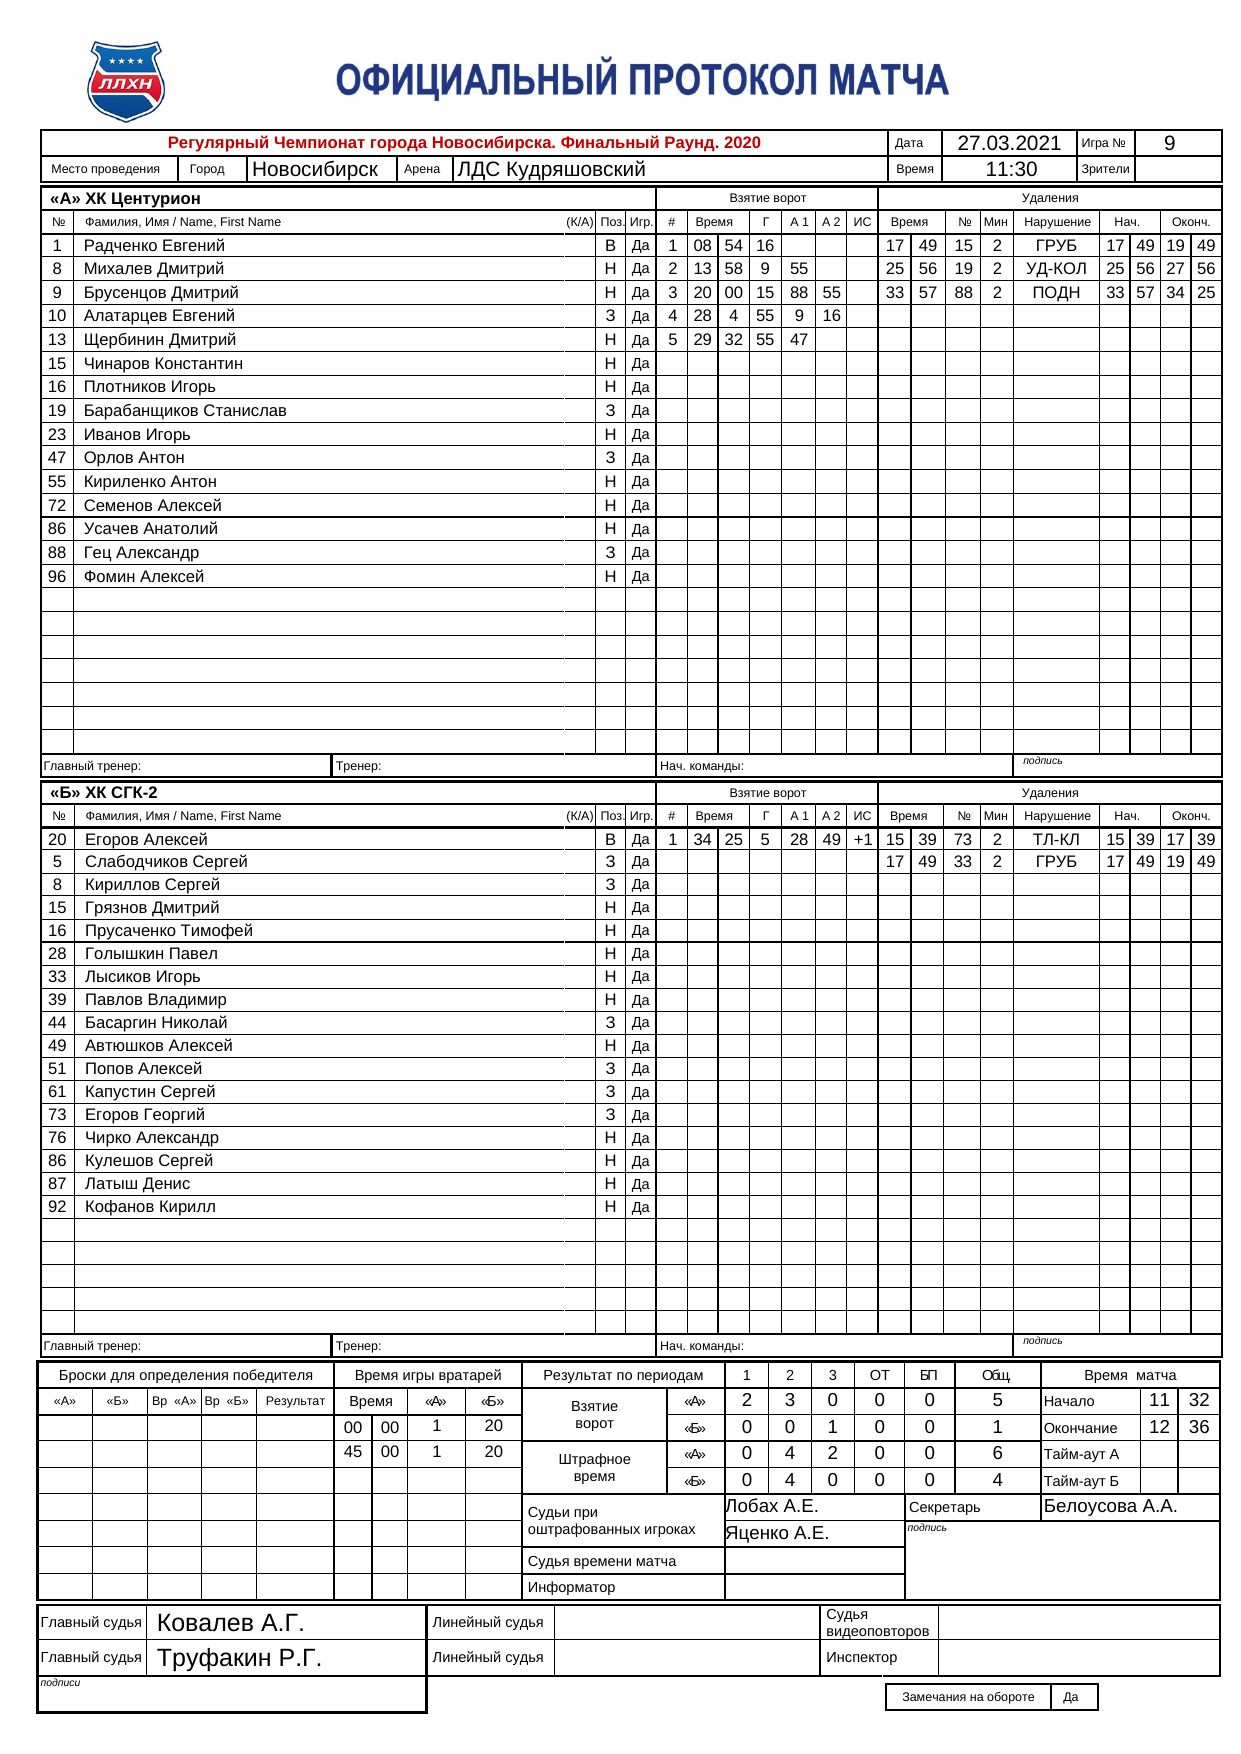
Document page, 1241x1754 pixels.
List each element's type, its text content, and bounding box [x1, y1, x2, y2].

table_cell [596, 1265, 625, 1287]
table_cell Нач. команды: [657, 1335, 1012, 1356]
table_cell [1192, 446, 1221, 469]
table_cell [750, 874, 781, 895]
table_cell 5 [750, 829, 781, 849]
table_cell [565, 281, 595, 303]
table_cell ИС [847, 211, 877, 233]
table_cell [944, 920, 980, 941]
table_cell [1014, 920, 1099, 941]
table_cell 2 [981, 281, 1013, 303]
table_cell [981, 1081, 1013, 1103]
table_cell [1192, 565, 1221, 587]
table_cell Н [596, 518, 625, 540]
table_cell [1100, 1288, 1129, 1310]
table_cell [688, 446, 717, 469]
table_cell [626, 1242, 655, 1264]
table_cell [688, 874, 717, 895]
table_cell В [596, 235, 625, 256]
table_cell [750, 352, 781, 374]
table_cell [1161, 1288, 1190, 1310]
table_cell [148, 1494, 201, 1520]
table_cell [565, 565, 595, 587]
table_cell [782, 1104, 815, 1126]
table_cell [981, 707, 1013, 729]
table_cell [657, 1127, 687, 1149]
table_cell 49 [1192, 850, 1221, 872]
table_cell Да [626, 874, 655, 895]
table_cell [939, 1640, 1219, 1675]
table_cell [466, 1547, 521, 1573]
table_cell [335, 1494, 371, 1520]
table_cell [1100, 423, 1129, 445]
table_cell 2 [657, 257, 687, 280]
table_cell [879, 1127, 910, 1149]
table_cell [782, 612, 815, 634]
table_cell [816, 352, 846, 374]
table_cell Лысиков Игорь [75, 966, 564, 987]
table_cell [879, 612, 910, 634]
table_cell [1161, 612, 1190, 634]
table_cell З [596, 1104, 625, 1126]
table_cell [981, 683, 1013, 706]
table_cell [1014, 588, 1099, 611]
table_cell 0 [905, 1442, 954, 1467]
table_cell Инспектор [821, 1640, 938, 1675]
table_cell [1131, 470, 1160, 493]
table_cell 5 [657, 328, 687, 351]
table_cell [565, 1173, 595, 1195]
table_cell [373, 1547, 407, 1573]
table_cell подписи [39, 1677, 425, 1711]
table_cell [912, 1173, 943, 1195]
table_cell [847, 874, 877, 895]
table_cell [1192, 874, 1221, 895]
table_cell [1014, 1012, 1099, 1033]
table_cell 92 [42, 1196, 74, 1218]
table_cell [946, 446, 980, 469]
table_cell [912, 1196, 943, 1218]
table_cell [750, 1035, 781, 1057]
table_cell [335, 1468, 371, 1493]
table_cell З [596, 1058, 625, 1079]
table_cell [847, 707, 877, 729]
table_cell [1014, 1058, 1099, 1079]
table_cell 4 [657, 305, 687, 327]
table_cell [981, 305, 1013, 327]
table_cell [1100, 494, 1129, 516]
table_cell Тайм-аут Б [1042, 1468, 1140, 1493]
table_cell [1014, 1081, 1099, 1103]
table_cell [816, 565, 846, 587]
table_cell [782, 588, 815, 611]
table_cell [946, 494, 980, 516]
table_cell [565, 943, 595, 964]
table_cell [912, 518, 945, 540]
table_cell [1161, 494, 1190, 516]
table_cell Да [626, 829, 655, 849]
table_cell [42, 1219, 74, 1241]
table_cell Мин [981, 211, 1013, 233]
table_header 27.03.2021 [943, 131, 1076, 155]
table_cell № [946, 211, 980, 233]
table_cell А 1 [782, 211, 815, 233]
table_cell Попов Алексей [75, 1058, 564, 1079]
table_cell [565, 612, 595, 634]
table_cell Гец Александр [74, 541, 564, 564]
table_cell [1131, 920, 1160, 941]
table_cell [816, 1150, 846, 1172]
table_cell [1100, 1242, 1129, 1264]
table_cell Да [626, 305, 655, 327]
table_cell З [596, 305, 625, 327]
table_cell Да [626, 943, 655, 964]
table_cell [1014, 943, 1099, 964]
table_cell Да [626, 470, 655, 493]
table_cell [1100, 989, 1129, 1011]
table_cell [912, 636, 945, 658]
table_cell 28 [42, 943, 74, 964]
table_cell [816, 896, 846, 918]
table_cell Труфакин Р.Г. [147, 1640, 425, 1675]
table_cell Чирко Александр [75, 1127, 564, 1149]
table_cell Н [596, 1150, 625, 1172]
table_cell [719, 896, 749, 918]
table_cell [782, 494, 815, 516]
table_cell [782, 235, 815, 256]
table_cell [75, 1311, 564, 1333]
table_cell [719, 636, 749, 658]
table_cell [596, 1311, 625, 1333]
table_cell [688, 541, 717, 564]
table_cell [1192, 518, 1221, 540]
table_cell [1192, 1288, 1221, 1310]
table_cell Новосибирск [248, 157, 396, 181]
table_cell [1014, 1242, 1099, 1264]
table_cell Н [596, 1196, 625, 1218]
table_cell Н [596, 494, 625, 516]
table_cell [1179, 1441, 1219, 1467]
table_cell [847, 1242, 877, 1264]
table_cell [750, 1219, 781, 1241]
table_cell Н [596, 920, 625, 941]
table_cell [944, 1150, 980, 1172]
table_cell [750, 1127, 781, 1149]
table_cell Время [688, 211, 749, 233]
table_cell 16 [42, 920, 74, 941]
table_cell [657, 494, 687, 516]
table_cell [1014, 376, 1099, 398]
table_cell [912, 1081, 943, 1103]
table_cell [335, 1521, 371, 1546]
table_cell Егоров Георгий [75, 1104, 564, 1126]
table_cell 88 [946, 281, 980, 303]
table_cell [750, 541, 781, 564]
table_cell [1100, 446, 1129, 469]
table_cell [1014, 874, 1099, 895]
table_cell [912, 1012, 943, 1033]
table_cell 25 [879, 257, 910, 280]
table_cell [879, 989, 910, 1011]
table_cell З [596, 541, 625, 564]
table_cell [879, 352, 910, 374]
table_cell 87 [42, 1173, 74, 1195]
table_cell ПОДН [1014, 281, 1099, 303]
table_cell [879, 423, 910, 445]
table_cell [1192, 636, 1221, 658]
table_cell [42, 707, 73, 729]
table_cell [42, 1288, 74, 1310]
table_cell [912, 376, 945, 398]
table_cell [750, 518, 781, 540]
table_cell [981, 1035, 1013, 1057]
table_cell Да [626, 1035, 655, 1057]
table_cell [1014, 1173, 1099, 1195]
table_cell [1100, 1127, 1129, 1149]
table_cell [1099, 1682, 1220, 1711]
table_cell [944, 1081, 980, 1103]
table_cell [1014, 399, 1099, 422]
table_cell [657, 707, 687, 729]
table_cell [565, 1219, 595, 1241]
table_cell 33 [1100, 281, 1129, 303]
table_cell [847, 1127, 877, 1149]
table_cell 1 [408, 1441, 465, 1467]
table_cell [257, 1416, 333, 1440]
table_cell [879, 730, 910, 753]
table_cell [719, 966, 749, 987]
table_cell Н [596, 1035, 625, 1057]
table_cell [688, 376, 717, 398]
table_cell [1014, 1150, 1099, 1172]
table_cell «А» [668, 1389, 724, 1413]
table_cell [596, 707, 625, 729]
table_cell Фамилия, Имя / Name, First Name [74, 211, 565, 233]
table_cell 13 [42, 328, 73, 351]
table_cell [75, 1265, 564, 1287]
table_cell [1014, 1196, 1099, 1218]
table_cell [847, 612, 877, 634]
table_cell [912, 920, 943, 941]
table_cell [1192, 1173, 1221, 1195]
table_cell [816, 1265, 846, 1287]
table_cell [816, 257, 846, 280]
table_cell [879, 399, 910, 422]
table_cell [719, 730, 749, 753]
table_cell Да [626, 257, 655, 280]
table_cell 49 [816, 829, 846, 849]
table_cell [847, 518, 877, 540]
table_cell [565, 730, 595, 753]
table_cell 44 [42, 1012, 74, 1033]
table_cell [1014, 1104, 1099, 1126]
table_cell [981, 328, 1013, 351]
table_cell 88 [782, 281, 815, 303]
table_cell Взятие ворот [523, 1389, 666, 1440]
table_cell [1100, 588, 1129, 611]
table_cell [75, 1288, 564, 1310]
table_cell [1131, 494, 1160, 516]
table_cell [1161, 989, 1190, 1011]
table_cell [688, 636, 717, 658]
table_cell 49 [1131, 235, 1160, 256]
table_cell [466, 1521, 521, 1546]
table_cell Н [596, 257, 625, 280]
table_cell 19 [1161, 235, 1190, 256]
table_cell Латыш Денис [75, 1173, 564, 1195]
table_cell [782, 1219, 815, 1241]
table_cell [565, 305, 595, 327]
table_cell [565, 874, 595, 895]
table_cell [981, 1058, 1013, 1079]
table_cell [719, 518, 749, 540]
table_cell [912, 1311, 943, 1333]
table_cell [202, 1574, 256, 1599]
table_cell [750, 636, 781, 658]
table_cell [946, 328, 980, 351]
table_cell [688, 1058, 717, 1079]
table_cell [1131, 1104, 1160, 1126]
table_cell [1161, 1035, 1190, 1057]
table_cell «А» [668, 1442, 724, 1467]
table_cell [782, 1058, 815, 1079]
table_cell [688, 518, 717, 540]
table_cell [719, 1196, 749, 1218]
table_cell Штрафное время [523, 1442, 666, 1493]
table_cell [74, 612, 564, 634]
table_cell [981, 636, 1013, 658]
table_cell [912, 874, 943, 895]
table_cell [912, 1127, 943, 1149]
table_cell Да [626, 235, 655, 256]
table_cell Голышкин Павел [75, 943, 564, 964]
table_cell 08 [688, 235, 717, 256]
table_cell [565, 1196, 595, 1218]
table_cell [626, 1265, 655, 1287]
table_cell № [42, 211, 73, 233]
table_cell [946, 470, 980, 493]
table_cell Барабанщиков Станислав [74, 399, 564, 422]
table_cell [1100, 636, 1129, 658]
table_cell [1192, 399, 1221, 422]
table_cell [1100, 1311, 1129, 1333]
table_cell [657, 989, 687, 1011]
table_cell 1 [408, 1416, 465, 1440]
table_cell ТЛ-КЛ [1014, 829, 1099, 849]
table_cell [912, 328, 945, 351]
table_cell [1192, 305, 1221, 327]
table_cell [688, 565, 717, 587]
table_cell [981, 470, 1013, 493]
table_cell [657, 920, 687, 941]
table_cell 47 [782, 328, 815, 351]
table_header 9 [1136, 131, 1221, 155]
table_cell [688, 850, 717, 872]
table_cell [847, 328, 877, 351]
table_cell 17 [1100, 850, 1129, 872]
table_cell 49 [42, 1035, 74, 1057]
table_cell 27 [1161, 257, 1190, 280]
table_cell 55 [816, 281, 846, 303]
table_cell [782, 1265, 815, 1287]
table_cell Тренер: [333, 755, 655, 776]
table_cell 9 [42, 281, 73, 303]
table_cell [626, 612, 655, 634]
table_cell [816, 328, 846, 351]
table_cell [688, 896, 717, 918]
table_cell [257, 1547, 333, 1573]
table_cell [750, 730, 781, 753]
table_cell [74, 659, 564, 682]
table_cell [1131, 1127, 1160, 1149]
table_cell 0 [726, 1442, 768, 1467]
table_cell [1014, 494, 1099, 516]
table_cell 4 [956, 1468, 1040, 1493]
table_cell [719, 1035, 749, 1057]
table_cell 0 [726, 1415, 768, 1440]
table_cell УД-КОЛ [1014, 257, 1099, 280]
table_cell [1131, 541, 1160, 564]
table_cell 36 [1179, 1415, 1219, 1440]
table_cell 2 [981, 235, 1013, 256]
table_cell 8 [42, 874, 74, 895]
table_cell [912, 966, 943, 987]
table_cell [1014, 470, 1099, 493]
table_cell [912, 399, 945, 422]
table_header Общ. [956, 1363, 1040, 1387]
table_cell [626, 1311, 655, 1333]
table_cell 39 [1131, 829, 1160, 849]
table_cell [1131, 1058, 1160, 1079]
table_cell [626, 636, 655, 658]
table_cell [912, 1242, 943, 1264]
table_cell [879, 588, 910, 611]
table_cell [1131, 943, 1160, 964]
table_cell [847, 352, 877, 374]
table_cell [750, 683, 781, 706]
table_cell Мин [981, 805, 1013, 826]
table_cell [565, 683, 595, 706]
table_cell [1161, 1173, 1190, 1195]
table_cell [565, 518, 595, 540]
table_cell [373, 1468, 407, 1493]
table_cell [39, 1547, 92, 1573]
table_cell [42, 612, 73, 634]
table_cell [946, 588, 980, 611]
table_cell Плотников Игорь [74, 376, 564, 398]
table_cell [1192, 541, 1221, 564]
table_cell [944, 1035, 980, 1057]
table_cell [657, 612, 687, 634]
table_cell [1014, 636, 1099, 658]
table_cell [1192, 1081, 1221, 1103]
table_cell [879, 636, 910, 658]
table_cell [719, 352, 749, 374]
table_cell 15 [1100, 829, 1129, 849]
table_cell [816, 612, 846, 634]
table_cell [657, 1265, 687, 1287]
table_cell [1100, 541, 1129, 564]
table_cell 1 [956, 1415, 1040, 1440]
table_cell 16 [816, 305, 846, 327]
table_cell 17 [1161, 829, 1190, 849]
table_cell [719, 874, 749, 895]
table_cell [1192, 1035, 1221, 1057]
table_cell 1 [657, 829, 687, 849]
table_cell [408, 1574, 465, 1599]
table_cell [719, 659, 749, 682]
table_cell [719, 446, 749, 469]
table_cell Фомин Алексей [74, 565, 564, 587]
table_cell [816, 1219, 846, 1241]
table_cell [1014, 328, 1099, 351]
table_cell З [596, 1012, 625, 1033]
table_cell [565, 989, 595, 1011]
table_cell 25 [719, 829, 749, 849]
table_cell 17 [1100, 235, 1129, 256]
table_cell Город [179, 157, 246, 181]
table_header 3 [812, 1363, 854, 1387]
table_cell [847, 541, 877, 564]
table_header Время матча [1042, 1363, 1219, 1387]
table_cell [879, 943, 910, 964]
table_cell [816, 707, 846, 729]
table_cell [912, 1058, 943, 1079]
table_cell Оконч. [1161, 805, 1221, 826]
table_cell [1192, 1104, 1221, 1126]
table_cell 86 [42, 1150, 74, 1172]
table_cell 17 [879, 235, 910, 256]
table_cell [565, 423, 595, 445]
table_cell 16 [42, 376, 73, 398]
table_cell [1100, 659, 1129, 682]
table_cell [782, 1081, 815, 1103]
table_cell [847, 1196, 877, 1218]
table_cell [466, 1574, 521, 1599]
table_cell Да [626, 850, 655, 872]
table_cell 33 [42, 966, 74, 987]
table_cell [981, 612, 1013, 634]
table_cell [1161, 683, 1190, 706]
table_cell [750, 1196, 781, 1218]
table_cell [657, 943, 687, 964]
table_cell [981, 541, 1013, 564]
table_cell 00 [335, 1416, 371, 1440]
table_cell [1131, 1311, 1160, 1333]
table_cell Басаргин Николай [75, 1012, 564, 1033]
table_cell [596, 730, 625, 753]
table_cell [688, 352, 717, 374]
table_cell [1014, 707, 1099, 729]
table_cell [719, 1173, 749, 1195]
table_cell [688, 494, 717, 516]
table_cell [1014, 423, 1099, 445]
table_cell [626, 730, 655, 753]
table_cell Да [626, 1058, 655, 1079]
table_cell [912, 1288, 943, 1310]
table_cell 54 [719, 235, 749, 256]
table_cell № [944, 805, 980, 826]
table_cell [565, 1288, 595, 1310]
table_cell [912, 494, 945, 516]
table_cell [1161, 636, 1190, 658]
table_cell Н [596, 352, 625, 374]
table_cell [816, 518, 846, 540]
table_cell [782, 399, 815, 422]
table_cell [1192, 328, 1221, 351]
table_cell [565, 1058, 595, 1079]
table_header Регулярный Чемпионат города Новосибирска. Финальный Раунд. 2020 [42, 131, 887, 155]
table_cell [1161, 328, 1190, 351]
table_cell [1014, 1288, 1099, 1310]
table_cell [750, 896, 781, 918]
table_cell [847, 850, 877, 872]
table_cell [74, 683, 564, 706]
table_cell [1161, 1311, 1190, 1333]
table_cell [1161, 565, 1190, 587]
table_cell [1161, 874, 1190, 895]
table_cell [1131, 1081, 1160, 1103]
table_cell [750, 1265, 781, 1287]
table_cell Н [596, 281, 625, 303]
table_cell Да [626, 565, 655, 587]
table_cell Да [626, 1104, 655, 1126]
table_cell [816, 966, 846, 987]
table_cell «Б» [93, 1389, 147, 1413]
table_cell [782, 636, 815, 658]
table_cell [1014, 989, 1099, 1011]
table_cell Прусаченко Тимофей [75, 920, 564, 941]
table_cell [879, 518, 910, 540]
table_cell Да [626, 352, 655, 374]
table_cell Да [626, 1081, 655, 1103]
table_cell [912, 470, 945, 493]
table_cell Да [626, 494, 655, 516]
table_cell [1100, 1081, 1129, 1103]
table_cell [39, 1441, 92, 1467]
table_cell [847, 659, 877, 682]
table_cell [626, 588, 655, 611]
table_cell Время [879, 805, 943, 826]
table_cell [782, 376, 815, 398]
table_cell [816, 1104, 846, 1126]
table_cell [981, 1219, 1013, 1241]
table_cell [657, 1288, 687, 1310]
table_cell [879, 1150, 910, 1172]
table_header Взятие ворот [657, 188, 877, 209]
table_cell [1100, 376, 1129, 398]
table_cell 33 [879, 281, 910, 303]
table_cell 19 [42, 399, 73, 422]
table_cell Н [596, 989, 625, 1011]
table_cell [981, 1104, 1013, 1126]
table_cell Чинаров Константин [74, 352, 564, 374]
table_cell [847, 730, 877, 753]
table_cell [912, 659, 945, 682]
table_cell [816, 423, 846, 445]
table_cell [944, 874, 980, 895]
table_cell [1192, 588, 1221, 611]
table_cell [750, 376, 781, 398]
table_cell [782, 920, 815, 941]
table_cell [202, 1521, 256, 1546]
table_cell «А» [408, 1389, 465, 1413]
table_cell [816, 874, 846, 895]
table_cell 5 [42, 850, 74, 872]
table_cell [816, 376, 846, 398]
table_cell [782, 1150, 815, 1172]
table_cell [1192, 1311, 1221, 1333]
table_cell 55 [42, 470, 73, 493]
table_cell [42, 636, 73, 658]
table_cell [847, 1012, 877, 1033]
table_cell [912, 588, 945, 611]
table_cell Лобах А.Е. [726, 1495, 904, 1520]
table_cell [847, 446, 877, 469]
table_cell 13 [688, 257, 717, 280]
table_cell [657, 1219, 687, 1241]
table_cell 2 [981, 850, 1013, 872]
table_cell [946, 565, 980, 587]
table_cell [1131, 1288, 1160, 1310]
table_cell [596, 1288, 625, 1310]
table_cell 4 [769, 1442, 811, 1467]
table_cell [1192, 352, 1221, 374]
table_cell [1014, 683, 1099, 706]
table_cell [93, 1468, 147, 1493]
table_cell [1161, 920, 1190, 941]
table_cell Н [596, 470, 625, 493]
table_cell Да [626, 1173, 655, 1195]
table_cell 39 [912, 829, 943, 849]
table_cell [782, 874, 815, 895]
table_cell [816, 659, 846, 682]
table_cell [1161, 1150, 1190, 1172]
table_cell [847, 1150, 877, 1172]
table_cell [981, 1173, 1013, 1195]
table_cell [719, 1150, 749, 1172]
table_cell Да [626, 1196, 655, 1218]
table_cell [565, 352, 595, 374]
table_cell [688, 1150, 717, 1172]
table_cell «Б» [668, 1468, 724, 1493]
table_cell [1131, 896, 1160, 918]
table_cell [1131, 1173, 1160, 1195]
table_cell ИС [847, 805, 877, 826]
table_cell [750, 423, 781, 445]
table_cell Алатарцев Евгений [74, 305, 564, 327]
table_cell [879, 966, 910, 987]
table_cell 28 [782, 829, 815, 849]
table_cell [1192, 966, 1221, 987]
table_cell [782, 850, 815, 872]
table_cell [816, 494, 846, 516]
table_cell [944, 1219, 980, 1241]
table_cell [1100, 707, 1129, 729]
table_cell Н [596, 565, 625, 587]
table_cell [1192, 1127, 1221, 1149]
table_cell [148, 1547, 201, 1573]
table_cell [565, 1242, 595, 1264]
table_cell [657, 1242, 687, 1264]
table_cell [93, 1521, 147, 1546]
table_cell [750, 1150, 781, 1172]
table_cell 57 [1131, 281, 1160, 303]
table_cell 9 [750, 257, 781, 280]
table_cell Капустин Сергей [75, 1081, 564, 1103]
table_cell Линейный судья [428, 1606, 554, 1639]
table_cell [912, 730, 945, 753]
table_cell [688, 683, 717, 706]
table_cell [1192, 1058, 1221, 1079]
table_cell [879, 707, 910, 729]
table_cell 3 [657, 281, 687, 303]
table_cell [1100, 1173, 1129, 1195]
table_cell 1 [812, 1415, 854, 1440]
table_cell 0 [855, 1468, 904, 1493]
table_cell [1161, 305, 1190, 327]
table_cell [626, 1288, 655, 1310]
table_cell [719, 399, 749, 422]
table_cell [1192, 1012, 1221, 1033]
table_cell [782, 518, 815, 540]
table_cell З [596, 399, 625, 422]
table_cell [719, 1058, 749, 1079]
table_cell Да [626, 376, 655, 398]
table_cell [42, 1265, 74, 1287]
table_cell [688, 1288, 717, 1310]
table_cell [1131, 1265, 1160, 1287]
table_cell [981, 1196, 1013, 1218]
table_cell [726, 1548, 904, 1573]
table_cell [981, 588, 1013, 611]
table_cell [879, 446, 910, 469]
table_cell [42, 683, 73, 706]
table_cell [657, 1196, 687, 1218]
table_cell 32 [719, 328, 749, 351]
table_cell [1161, 1081, 1190, 1103]
table_cell [1131, 305, 1160, 327]
table_cell 23 [42, 423, 73, 445]
table_cell [39, 1574, 92, 1599]
table_cell [719, 1265, 749, 1287]
table_cell [596, 612, 625, 634]
table_cell 56 [1192, 257, 1221, 280]
table_header Взятие ворот [657, 783, 877, 803]
table_cell [981, 399, 1013, 422]
table_cell 2 [981, 257, 1013, 280]
table_cell Автюшков Алексей [75, 1035, 564, 1057]
table_cell [1141, 1441, 1177, 1467]
table_cell [657, 446, 687, 469]
table_cell [1014, 518, 1099, 540]
table_cell Время [889, 157, 941, 181]
table_cell [565, 257, 595, 280]
table_cell 29 [688, 328, 717, 351]
table_cell 2 [981, 829, 1013, 849]
table_cell [1014, 1127, 1099, 1149]
table_cell [912, 896, 943, 918]
table_cell [879, 541, 910, 564]
table_cell 55 [750, 328, 781, 351]
table_cell [912, 612, 945, 634]
table_cell № [42, 805, 74, 826]
table_cell [816, 1035, 846, 1057]
table_cell [719, 989, 749, 1011]
table_cell [782, 707, 815, 729]
table_cell [944, 896, 980, 918]
table_cell [719, 943, 749, 964]
table_cell [719, 588, 749, 611]
table_cell 2 [812, 1442, 854, 1467]
table_header Замечания на обороте [887, 1685, 1050, 1709]
table_cell [428, 1677, 882, 1711]
table_cell [1161, 730, 1190, 753]
table_cell [981, 1265, 1013, 1287]
table_cell Время [879, 211, 945, 233]
table_cell Да [626, 920, 655, 941]
table_cell Время [335, 1389, 407, 1413]
table_cell Кофанов Кирилл [75, 1196, 564, 1218]
table_cell Вр «Б» [202, 1389, 256, 1413]
table_cell [847, 281, 877, 303]
table_cell [912, 423, 945, 445]
table_cell [1161, 1265, 1190, 1287]
table_cell [1161, 707, 1190, 729]
table_cell # [657, 211, 687, 233]
table_cell [1161, 352, 1190, 374]
table_cell [1014, 305, 1099, 327]
table_cell 39 [42, 989, 74, 1011]
table_cell Н [596, 966, 625, 987]
table_cell [565, 707, 595, 729]
table_cell Судья времени матча [523, 1548, 724, 1573]
table_cell [257, 1468, 333, 1493]
table_cell [1192, 989, 1221, 1011]
table_cell [1100, 1012, 1129, 1033]
table_cell Радченко Евгений [74, 235, 564, 256]
table_cell [93, 1547, 147, 1573]
table_cell [1192, 376, 1221, 398]
table_cell [782, 1196, 815, 1218]
table_cell [1014, 659, 1099, 682]
table_cell [944, 1104, 980, 1126]
table_header Броски для определения победителя [39, 1363, 333, 1387]
table_cell [1192, 896, 1221, 918]
table_cell [1100, 1150, 1129, 1172]
table_cell [565, 896, 595, 918]
table_cell [555, 1640, 819, 1675]
table_cell [1161, 541, 1190, 564]
table_cell [1014, 352, 1099, 374]
table_cell [1100, 470, 1129, 493]
table_cell [816, 235, 846, 256]
table_cell [912, 1265, 943, 1287]
table_cell 1 [657, 235, 687, 256]
table_cell [565, 850, 595, 872]
table_cell [657, 683, 687, 706]
table_cell [981, 423, 1013, 445]
table_cell [912, 1104, 943, 1126]
table_cell [847, 636, 877, 658]
table_cell [847, 896, 877, 918]
table_cell [847, 1219, 877, 1241]
table_cell [1131, 1012, 1160, 1033]
table_cell [912, 1150, 943, 1172]
table_cell А 1 [782, 805, 815, 826]
table_cell [1161, 1104, 1190, 1126]
table_cell [42, 588, 73, 611]
table_cell [816, 730, 846, 753]
table_cell подпись [1014, 1335, 1221, 1356]
table_cell [39, 1494, 92, 1520]
table_cell [981, 874, 1013, 895]
table_cell [565, 235, 595, 256]
table_cell Орлов Антон [74, 446, 564, 469]
table_cell Да [626, 328, 655, 351]
table_cell [1014, 1035, 1099, 1057]
table_cell 0 [855, 1442, 904, 1467]
table_cell [782, 446, 815, 469]
table_cell [944, 1311, 980, 1333]
table_cell [782, 1288, 815, 1310]
table_cell [688, 423, 717, 445]
table_cell [1141, 1468, 1177, 1493]
table_cell [782, 659, 815, 682]
table_cell Кириллов Сергей [75, 874, 564, 895]
table_cell 86 [42, 518, 73, 540]
table_cell [373, 1494, 407, 1520]
table_cell [981, 565, 1013, 587]
table_cell [879, 1035, 910, 1057]
table_cell Яценко А.Е. [726, 1521, 904, 1546]
table_cell [782, 943, 815, 964]
table_cell [1014, 966, 1099, 987]
table_cell [981, 1150, 1013, 1172]
table_cell А 2 [816, 211, 846, 233]
table_cell [1131, 1196, 1160, 1218]
table_header 1 [726, 1363, 768, 1387]
table_cell [657, 352, 687, 374]
table_cell 9 [782, 305, 815, 327]
table_cell [847, 1081, 877, 1103]
table_cell [565, 494, 595, 516]
table_cell [750, 1173, 781, 1195]
table_cell [1161, 376, 1190, 398]
table_cell Поз. [596, 805, 625, 826]
table_cell Да [626, 989, 655, 1011]
table_cell [847, 494, 877, 516]
table_cell [1100, 966, 1129, 987]
table_cell [657, 376, 687, 398]
table_cell [1131, 707, 1160, 729]
table_cell [373, 1574, 407, 1599]
table_cell [782, 989, 815, 1011]
table_cell [1131, 423, 1160, 445]
table_cell [847, 1173, 877, 1195]
table_cell [565, 446, 595, 469]
table_cell Слабодчиков Сергей [75, 850, 564, 872]
table_cell [1014, 446, 1099, 469]
table_cell [1192, 612, 1221, 634]
table_cell 1 [42, 235, 73, 256]
table_cell [1131, 730, 1160, 753]
table_cell [879, 1196, 910, 1218]
table_cell [42, 730, 73, 753]
table_cell [847, 1035, 877, 1057]
table_cell [782, 1173, 815, 1195]
table_cell Главный тренер: [42, 755, 330, 776]
table_cell [565, 966, 595, 987]
table_cell [847, 966, 877, 987]
table_cell [565, 1127, 595, 1149]
table_cell [750, 494, 781, 516]
table_cell 4 [719, 305, 749, 327]
table_cell [719, 612, 749, 634]
table_cell 73 [944, 829, 980, 849]
table_cell [816, 446, 846, 469]
table_cell Да [626, 399, 655, 422]
table_cell [1100, 612, 1129, 634]
table_header Удаления [879, 188, 1221, 209]
table_cell [847, 1265, 877, 1287]
table_cell З [596, 446, 625, 469]
table_cell [816, 943, 846, 964]
table_cell 15 [946, 235, 980, 256]
table_cell [1161, 1242, 1190, 1264]
table_cell [1131, 588, 1160, 611]
table_cell [816, 399, 846, 422]
table_cell 49 [1192, 235, 1221, 256]
table_cell [1161, 1219, 1190, 1241]
table_cell З [596, 874, 625, 895]
table_cell [912, 352, 945, 374]
table_cell [1014, 565, 1099, 587]
table_cell [657, 518, 687, 540]
table_cell [719, 1219, 749, 1241]
table_cell Н [596, 328, 625, 351]
table_cell [946, 376, 980, 398]
table_cell 72 [42, 494, 73, 516]
table_cell [688, 612, 717, 634]
table_cell Усачев Анатолий [74, 518, 564, 540]
table_cell [1192, 707, 1221, 729]
table_cell [1014, 1311, 1099, 1333]
table_cell [981, 1288, 1013, 1310]
table_cell [750, 446, 781, 469]
table_cell [879, 1242, 910, 1264]
table_cell [879, 1311, 910, 1333]
table_cell [1192, 683, 1221, 706]
table_cell [816, 588, 846, 611]
table_cell [688, 1242, 717, 1264]
table_cell [981, 352, 1013, 374]
table_cell [202, 1547, 256, 1573]
table_cell 45 [335, 1441, 371, 1467]
table_cell [565, 659, 595, 682]
table_cell [1100, 399, 1129, 422]
table_cell Игр. [626, 805, 655, 826]
table_cell [42, 659, 73, 682]
table_cell [944, 966, 980, 987]
table_cell [1131, 399, 1160, 422]
table_cell [1192, 1265, 1221, 1287]
table_cell [750, 1081, 781, 1103]
table_cell [657, 636, 687, 658]
table_cell 47 [42, 446, 73, 469]
table_cell [847, 470, 877, 493]
table_cell [1100, 1035, 1129, 1057]
table_cell [1100, 730, 1129, 753]
table_cell 73 [42, 1104, 74, 1126]
table_cell 49 [912, 235, 945, 256]
table_cell [816, 541, 846, 564]
table_cell 61 [42, 1081, 74, 1103]
picture [5, 28, 1179, 129]
table_cell [466, 1494, 521, 1520]
table_cell [750, 850, 781, 872]
table_cell [719, 1311, 749, 1333]
table_cell [719, 1288, 749, 1310]
table_cell [719, 920, 749, 941]
table_cell [879, 1173, 910, 1195]
table_cell Да [626, 896, 655, 918]
table_cell [816, 683, 846, 706]
table_cell Да [626, 1012, 655, 1033]
table_cell Начало [1042, 1389, 1140, 1413]
table_cell [596, 636, 625, 658]
table_cell Да [626, 1127, 655, 1149]
table_cell [1192, 423, 1221, 445]
table_cell 0 [905, 1468, 954, 1493]
table_cell 0 [726, 1468, 768, 1493]
table_cell [1131, 659, 1160, 682]
table_cell [657, 874, 687, 895]
table_cell [657, 730, 687, 753]
table_cell [657, 541, 687, 564]
table_cell [981, 1012, 1013, 1033]
table_cell 0 [905, 1389, 954, 1413]
table_cell [944, 1288, 980, 1310]
table_cell 11:30 [943, 157, 1076, 181]
table_header Удаления [879, 783, 1221, 803]
table_cell подпись [1014, 755, 1221, 776]
table_cell [912, 541, 945, 564]
table_cell Тайм-аут А [1042, 1441, 1140, 1467]
table_cell [816, 1012, 846, 1033]
table_cell 28 [688, 305, 717, 327]
table_cell [565, 588, 595, 611]
table_cell [1161, 446, 1190, 469]
table_cell [879, 1219, 910, 1241]
table_header Результат по периодам [523, 1363, 724, 1387]
table_cell Нач. команды: [657, 755, 1012, 776]
table_cell [946, 636, 980, 658]
table_cell [782, 541, 815, 564]
table_cell [335, 1547, 371, 1573]
table_cell [565, 1265, 595, 1287]
table_cell [782, 1242, 815, 1264]
table_cell 00 [373, 1441, 407, 1467]
table_cell [148, 1468, 201, 1493]
table_cell З [596, 850, 625, 872]
table_cell [75, 1219, 564, 1241]
table_cell [1131, 683, 1160, 706]
table_cell [946, 683, 980, 706]
table_cell [626, 683, 655, 706]
table_cell [847, 305, 877, 327]
table_cell [74, 730, 564, 753]
table_cell [688, 1035, 717, 1057]
table_cell [74, 588, 564, 611]
table_cell 20 [466, 1441, 521, 1467]
table_cell Кириленко Антон [74, 470, 564, 493]
table_cell [944, 1242, 980, 1264]
table_cell 34 [688, 829, 717, 849]
table_cell [1131, 565, 1160, 587]
table_cell [596, 588, 625, 611]
table_cell [1192, 1150, 1221, 1172]
table_cell [688, 730, 717, 753]
table_cell [596, 683, 625, 706]
table_cell 25 [1192, 281, 1221, 303]
table_cell [1131, 612, 1160, 634]
table_cell [750, 399, 781, 422]
table_cell Секретарь [906, 1495, 1040, 1520]
table_cell Главный тренер: [42, 1335, 330, 1356]
table_cell [879, 328, 910, 351]
table_cell [944, 1196, 980, 1218]
table_cell 11 [1141, 1389, 1177, 1413]
table_cell [719, 565, 749, 587]
table_cell Н [596, 943, 625, 964]
table_cell [257, 1574, 333, 1599]
table_cell 33 [944, 850, 980, 872]
table_cell [1131, 1035, 1160, 1057]
table_cell [657, 1035, 687, 1057]
table_cell [657, 1311, 687, 1333]
table_cell [879, 659, 910, 682]
table_cell [1161, 1012, 1190, 1033]
table_cell [688, 1012, 717, 1033]
table_cell [981, 376, 1013, 398]
table_cell Н [596, 376, 625, 398]
table_cell Егоров Алексей [75, 829, 564, 849]
table_cell +1 [847, 829, 877, 849]
table_cell [981, 920, 1013, 941]
table_cell [981, 494, 1013, 516]
table_cell Да [626, 1150, 655, 1172]
table_cell [657, 1150, 687, 1172]
table_cell Н [596, 423, 625, 445]
table_cell (К/А) [565, 805, 595, 826]
table_cell [688, 1127, 717, 1149]
table_cell [719, 494, 749, 516]
table_cell [719, 423, 749, 445]
table_cell [816, 1173, 846, 1195]
table_cell ГРУБ [1014, 850, 1099, 872]
table_cell 6 [956, 1442, 1040, 1467]
table_header БП [905, 1363, 954, 1387]
table_cell [1192, 1219, 1221, 1241]
table_cell 96 [42, 565, 73, 587]
table_cell 0 [769, 1415, 811, 1440]
table_cell [1161, 659, 1190, 682]
table_cell [657, 966, 687, 987]
table_cell [1014, 1219, 1099, 1241]
table_cell 25 [1100, 257, 1129, 280]
table_cell [816, 1058, 846, 1079]
table_cell [816, 1127, 846, 1149]
table_cell [657, 470, 687, 493]
table_cell [946, 541, 980, 564]
table_cell [944, 1012, 980, 1033]
table_cell [879, 920, 910, 941]
table_cell 49 [1131, 850, 1160, 872]
table_cell [719, 1081, 749, 1103]
table_cell [719, 376, 749, 398]
table_cell 0 [812, 1389, 854, 1413]
table_cell [202, 1441, 256, 1467]
table_cell [879, 896, 910, 918]
table_cell Михалев Дмитрий [74, 257, 564, 280]
table_cell [1100, 1219, 1129, 1241]
table_cell [816, 850, 846, 872]
table_cell Г [750, 211, 781, 233]
table_cell [1192, 943, 1221, 964]
table_cell Брусенцов Дмитрий [74, 281, 564, 303]
table_cell [816, 636, 846, 658]
table_cell [626, 707, 655, 729]
table_cell Место проведения [42, 157, 177, 181]
table_cell [879, 1104, 910, 1126]
table_cell 8 [42, 257, 73, 280]
table_cell [1131, 636, 1160, 658]
table_header ОТ [855, 1363, 904, 1387]
table_cell [912, 707, 945, 729]
table_cell 0 [812, 1468, 854, 1493]
table_cell [1014, 1265, 1099, 1287]
table_cell [688, 1104, 717, 1126]
table_cell [1131, 1219, 1160, 1241]
table_cell [335, 1574, 371, 1599]
table_cell [782, 423, 815, 445]
table_cell [1131, 966, 1160, 987]
table_cell 15 [42, 352, 73, 374]
table_cell # [657, 805, 687, 826]
table_cell Главный судья [39, 1640, 146, 1675]
table_cell [981, 1242, 1013, 1264]
table_cell [879, 1058, 910, 1079]
table_cell Вр «А» [148, 1389, 201, 1413]
table_cell [782, 1127, 815, 1149]
table_cell [1131, 352, 1160, 374]
table_cell 00 [719, 281, 749, 303]
table_cell [1100, 896, 1129, 918]
table_cell [657, 1104, 687, 1126]
table_cell [688, 1081, 717, 1103]
table_cell [847, 1288, 877, 1310]
table_cell [657, 1058, 687, 1079]
table_cell [565, 328, 595, 351]
table_cell [202, 1468, 256, 1493]
table_header Игра № [1078, 131, 1134, 155]
table_cell [750, 1242, 781, 1264]
table_cell [1100, 1265, 1129, 1287]
table_cell [1161, 1196, 1190, 1218]
table_cell [879, 1265, 910, 1287]
table_cell [408, 1468, 465, 1493]
table_cell [981, 989, 1013, 1011]
table_cell [1192, 920, 1221, 941]
table_cell [657, 565, 687, 587]
table_cell Время [688, 805, 749, 826]
table_cell [1014, 896, 1099, 918]
table_cell [750, 989, 781, 1011]
table_cell [1131, 446, 1160, 469]
table_cell 0 [855, 1415, 904, 1440]
table_cell [944, 1265, 980, 1287]
table_cell Главный судья [39, 1606, 146, 1639]
table_header «А» ХК Центурион [42, 188, 655, 209]
table_cell [1161, 518, 1190, 540]
table_cell [816, 1288, 846, 1310]
table_cell А 2 [816, 805, 846, 826]
table_cell [565, 920, 595, 941]
table_cell [847, 1104, 877, 1126]
table_cell 3 [769, 1389, 811, 1413]
table_cell [688, 943, 717, 964]
table_cell [93, 1416, 147, 1440]
table_cell [912, 446, 945, 469]
table_cell [719, 1242, 749, 1264]
table_cell [782, 352, 815, 374]
table_cell [816, 920, 846, 941]
table_cell 17 [879, 850, 910, 872]
table_cell [750, 1012, 781, 1033]
table_cell [688, 1219, 717, 1241]
table_cell Щербинин Дмитрий [74, 328, 564, 351]
table_cell [981, 446, 1013, 469]
table_cell [719, 541, 749, 564]
table_cell 88 [42, 541, 73, 564]
table_cell [816, 1196, 846, 1218]
table_cell [565, 1012, 595, 1033]
table_cell Г [750, 805, 781, 826]
table_cell ГРУБ [1014, 235, 1099, 256]
table_cell 19 [1161, 850, 1190, 872]
table_cell [1192, 1242, 1221, 1264]
table_cell [565, 1035, 595, 1057]
table_cell [719, 1104, 749, 1126]
table_cell [148, 1416, 201, 1440]
table_cell Да [626, 541, 655, 564]
table_cell [408, 1521, 465, 1546]
table_cell [847, 257, 877, 280]
table_cell [726, 1575, 904, 1599]
table_cell [879, 874, 910, 895]
table_cell [946, 612, 980, 634]
table_cell [1131, 874, 1160, 895]
table_cell 15 [42, 896, 74, 918]
table_cell [750, 966, 781, 987]
table_cell [750, 920, 781, 941]
table_cell 00 [373, 1416, 407, 1440]
table_cell Иванов Игорь [74, 423, 564, 445]
table_cell 15 [879, 829, 910, 849]
table_cell [782, 470, 815, 493]
table_cell [719, 1012, 749, 1033]
table_cell [782, 896, 815, 918]
table_cell [939, 1606, 1219, 1639]
table_cell [148, 1521, 201, 1546]
table_cell Ковалев А.Г. [147, 1606, 425, 1639]
table_cell [39, 1468, 92, 1493]
table_cell 5 [956, 1389, 1040, 1413]
table_cell Информатор [523, 1575, 724, 1599]
table_cell [750, 612, 781, 634]
table_cell [1100, 1196, 1129, 1218]
table_cell [93, 1574, 147, 1599]
table_cell [1100, 920, 1129, 941]
table_cell [847, 943, 877, 964]
table_cell Да [626, 423, 655, 445]
table_cell [1100, 683, 1129, 706]
table_cell [93, 1494, 147, 1520]
table_cell Да [626, 446, 655, 469]
table_cell [1131, 376, 1160, 398]
table_cell [944, 1173, 980, 1195]
table_cell [1192, 659, 1221, 682]
table_cell [879, 565, 910, 587]
table_cell [626, 1219, 655, 1241]
table_cell [946, 352, 980, 374]
table_cell [1161, 1127, 1190, 1149]
table_cell «Б » [466, 1389, 521, 1413]
table_cell [565, 399, 595, 422]
table_header Время игры вратарей [335, 1363, 521, 1387]
table_cell 2 [726, 1389, 768, 1413]
table_cell [74, 636, 564, 658]
table_cell [981, 730, 1013, 753]
table_cell [657, 1012, 687, 1033]
table_cell [847, 423, 877, 445]
table_cell Судьи при оштрафованных игроках [523, 1495, 724, 1546]
table_cell [42, 1242, 74, 1264]
table_cell [657, 588, 687, 611]
table_cell [688, 399, 717, 422]
table_cell З [596, 1081, 625, 1103]
table_cell [912, 943, 943, 964]
table_cell Нарушение [1014, 805, 1099, 826]
table_cell [946, 518, 980, 540]
table_cell [657, 399, 687, 422]
table_header «Б» ХК СГК-2 [42, 783, 655, 803]
table_cell [565, 636, 595, 658]
table_cell Белоусова А.А. [1042, 1495, 1219, 1520]
table_cell 16 [750, 235, 781, 256]
table_cell 58 [719, 257, 749, 280]
table_header Да [1052, 1685, 1097, 1709]
table_cell [688, 1265, 717, 1287]
table_cell [688, 659, 717, 682]
table_cell [1161, 423, 1190, 445]
table_cell 55 [750, 305, 781, 327]
table_cell [816, 470, 846, 493]
table_cell [1100, 352, 1129, 374]
table_cell [408, 1494, 465, 1520]
table_cell [657, 1173, 687, 1195]
table_cell [816, 989, 846, 1011]
table_cell [565, 829, 595, 849]
table_cell В [596, 829, 625, 849]
table_cell [879, 1288, 910, 1310]
table_cell [565, 1081, 595, 1103]
table_cell [1131, 518, 1160, 540]
table_cell [879, 494, 910, 516]
table_cell [946, 399, 980, 422]
table_cell Арена [398, 157, 452, 181]
table_cell [847, 399, 877, 422]
table_cell [565, 1104, 595, 1126]
table_cell Оконч. [1161, 211, 1221, 233]
table_cell [657, 850, 687, 872]
table_cell [1192, 1196, 1221, 1218]
table_cell [912, 683, 945, 706]
table_cell [1131, 328, 1160, 351]
table_cell Зрители [1078, 157, 1134, 181]
table_cell [879, 1081, 910, 1103]
table_cell 10 [42, 305, 73, 327]
table_cell [1014, 730, 1099, 753]
table_cell [1192, 494, 1221, 516]
table_cell [847, 989, 877, 1011]
table_cell (К/А) [565, 211, 595, 233]
table_cell [408, 1547, 465, 1573]
table_cell [879, 1012, 910, 1033]
table_cell [719, 707, 749, 729]
table_cell [847, 920, 877, 941]
table_cell [688, 1196, 717, 1218]
table_cell 57 [912, 281, 945, 303]
table_cell Павлов Владимир [75, 989, 564, 1011]
table_cell [1100, 1058, 1129, 1079]
table_cell [847, 588, 877, 611]
table_cell Да [626, 966, 655, 987]
table_cell [816, 1242, 846, 1264]
table_cell [1161, 896, 1190, 918]
table_cell [657, 896, 687, 918]
table_cell [688, 966, 717, 987]
table_cell [75, 1242, 564, 1264]
table_cell [946, 305, 980, 327]
table_cell [782, 966, 815, 987]
table_cell Да [626, 518, 655, 540]
table_cell 4 [769, 1468, 811, 1493]
table_cell [555, 1606, 819, 1639]
table_cell Н [596, 896, 625, 918]
table_cell [719, 850, 749, 872]
table_cell [148, 1441, 201, 1467]
table_cell [1100, 1104, 1129, 1126]
table_cell Линейный судья [428, 1640, 554, 1675]
table_cell Игр. [626, 211, 655, 233]
table_cell [944, 1058, 980, 1079]
table_cell [1161, 399, 1190, 422]
table_cell [596, 659, 625, 682]
table_cell [688, 920, 717, 941]
table_cell [657, 423, 687, 445]
table_cell [750, 943, 781, 964]
table_cell [944, 989, 980, 1011]
table_cell 20 [42, 829, 74, 849]
table_cell [1131, 1242, 1160, 1264]
table_cell [626, 659, 655, 682]
table_cell [39, 1521, 92, 1546]
table_cell [847, 1058, 877, 1079]
table_cell [1014, 612, 1099, 634]
table_cell [1161, 1058, 1190, 1079]
table_cell подпись [906, 1522, 1219, 1599]
table_cell [257, 1441, 333, 1467]
table_cell Судья видеоповторов [821, 1606, 938, 1639]
table_cell [565, 1311, 595, 1333]
table_cell [816, 1311, 846, 1333]
table_cell [1161, 966, 1190, 987]
table_cell [816, 1081, 846, 1103]
table_cell [981, 518, 1013, 540]
table_cell [944, 943, 980, 964]
table_cell 19 [946, 257, 980, 280]
table_cell [1179, 1468, 1219, 1493]
table_cell [373, 1521, 407, 1546]
table_cell [981, 1127, 1013, 1149]
table_cell [750, 659, 781, 682]
table_cell [688, 1311, 717, 1333]
table_cell [466, 1468, 521, 1493]
table_cell Нач. [1100, 805, 1160, 826]
table_cell [981, 659, 1013, 682]
table_cell [912, 989, 943, 1011]
table_cell Да [626, 281, 655, 303]
table_cell [879, 683, 910, 706]
table_cell [688, 989, 717, 1011]
table_cell «Б» [668, 1415, 724, 1440]
table_cell [946, 659, 980, 682]
table_cell [879, 376, 910, 398]
table_cell 34 [1161, 281, 1190, 303]
table_cell [42, 1311, 74, 1333]
table_cell 12 [1141, 1415, 1177, 1440]
table_cell [596, 1219, 625, 1241]
table_cell 20 [466, 1416, 521, 1440]
table_cell [719, 470, 749, 493]
table_cell [782, 1012, 815, 1033]
table_cell [879, 305, 910, 327]
table_cell Грязнов Дмитрий [75, 896, 564, 918]
table_cell [688, 1173, 717, 1195]
table_cell Окончание [1042, 1415, 1140, 1440]
table_cell [883, 1677, 1220, 1681]
table_cell [1192, 730, 1221, 753]
table_cell Нач. [1100, 211, 1160, 233]
table_cell [847, 683, 877, 706]
table_cell [1131, 989, 1160, 1011]
table_cell [257, 1494, 333, 1520]
table_cell 39 [1192, 829, 1221, 849]
table_cell ЛДС Кудряшовский [454, 157, 887, 181]
table_cell [847, 1311, 877, 1333]
table_cell [946, 423, 980, 445]
table_cell [1131, 1150, 1160, 1172]
table_cell [912, 1219, 943, 1241]
table_cell [74, 707, 564, 729]
table_cell [1100, 328, 1129, 351]
table_cell [750, 1058, 781, 1079]
table_cell [912, 305, 945, 327]
table_cell 32 [1179, 1389, 1219, 1413]
table_cell 0 [855, 1389, 904, 1413]
table_cell [782, 1035, 815, 1057]
table_header 2 [769, 1363, 811, 1387]
table_cell [847, 235, 877, 256]
table_cell [782, 683, 815, 706]
table_cell [657, 659, 687, 682]
table_cell [1014, 541, 1099, 564]
table_cell 49 [912, 850, 943, 872]
table_cell [1100, 518, 1129, 540]
table_cell [1192, 470, 1221, 493]
table_cell [719, 683, 749, 706]
table_cell Результат [257, 1389, 333, 1413]
table_cell [565, 470, 595, 493]
table_cell [688, 470, 717, 493]
table_cell [39, 1416, 92, 1440]
table_cell [782, 730, 815, 753]
table_cell [688, 707, 717, 729]
table_cell 56 [912, 257, 945, 280]
table_cell [596, 1242, 625, 1264]
table_cell [202, 1416, 256, 1440]
table_cell 15 [750, 281, 781, 303]
table_cell [782, 565, 815, 587]
table_cell [879, 470, 910, 493]
table_cell Поз. [596, 211, 625, 233]
table_cell [719, 1127, 749, 1149]
table_cell [1100, 874, 1129, 895]
table_cell [688, 588, 717, 611]
table_cell [847, 565, 877, 587]
table_cell [750, 470, 781, 493]
table_cell [750, 1311, 781, 1333]
table_cell Н [596, 1173, 625, 1195]
table_cell [1161, 943, 1190, 964]
table_cell 0 [905, 1415, 954, 1440]
table_cell [1100, 565, 1129, 587]
table_cell [847, 376, 877, 398]
table_cell [782, 1311, 815, 1333]
table_cell Семенов Алексей [74, 494, 564, 516]
table_cell [257, 1521, 333, 1546]
table_cell [1161, 588, 1190, 611]
table_cell [565, 1150, 595, 1172]
table_cell [148, 1574, 201, 1599]
table_cell Н [596, 1127, 625, 1149]
table_cell [202, 1494, 256, 1520]
table_cell Нарушение [1014, 211, 1099, 233]
table_cell [1100, 943, 1129, 964]
table_cell Кулешов Сергей [75, 1150, 564, 1172]
table_cell [565, 541, 595, 564]
table_cell [981, 966, 1013, 987]
table_cell [946, 707, 980, 729]
table_cell Тренер: [333, 1335, 655, 1356]
table_cell «А» [39, 1389, 92, 1413]
table_cell [657, 1081, 687, 1103]
table_cell Фамилия, Имя / Name, First Name [75, 805, 565, 826]
table_cell 51 [42, 1058, 74, 1079]
table_cell [946, 730, 980, 753]
table_cell [1100, 305, 1129, 327]
table_cell [944, 1127, 980, 1149]
table_cell [912, 1035, 943, 1057]
table_cell 20 [688, 281, 717, 303]
table_header Дата [889, 131, 941, 155]
table_cell [93, 1441, 147, 1467]
table_cell 56 [1131, 257, 1160, 280]
table_cell [750, 1288, 781, 1310]
table_cell [750, 707, 781, 729]
table_cell [981, 896, 1013, 918]
table_cell 76 [42, 1127, 74, 1149]
table_cell [981, 943, 1013, 964]
table_cell [565, 376, 595, 398]
table_cell [750, 565, 781, 587]
table_cell [1136, 157, 1221, 181]
table_cell [750, 588, 781, 611]
table_cell [912, 565, 945, 587]
table_cell [1161, 470, 1190, 493]
table_cell 55 [782, 257, 815, 280]
table_cell [981, 1311, 1013, 1333]
table_cell [750, 1104, 781, 1126]
